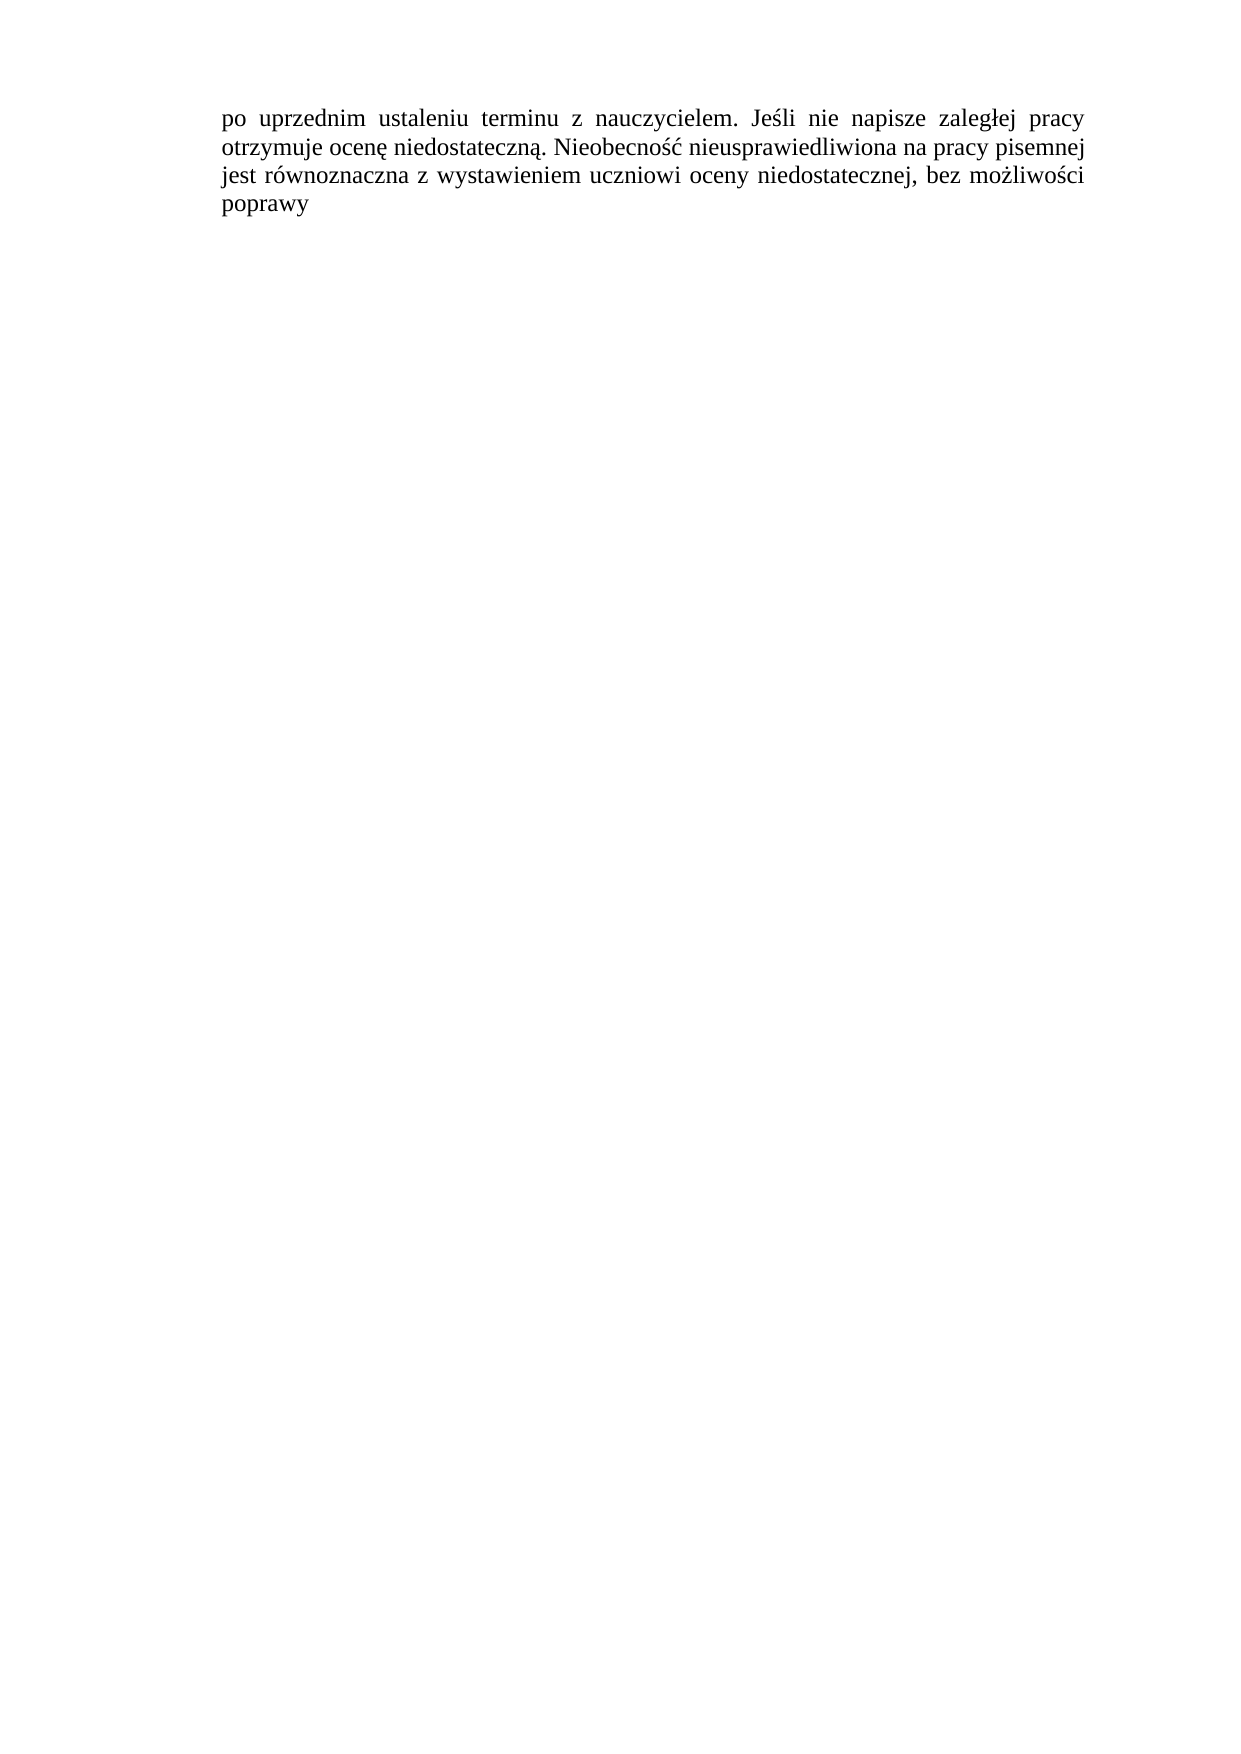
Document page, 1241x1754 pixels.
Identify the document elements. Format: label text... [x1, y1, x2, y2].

text po uprzednim ustaleniu terminu z nauczycielem. Jeśli nie napisze zaległej pracy otrzymuje ocenę niedostateczną. Nieobecność nieusprawiedliwiona na pracy pisemnej jest równoznaczna z wystawieniem uczniowi oceny niedostatecznej, bez możliwości poprawy [221, 104, 1086, 217]
